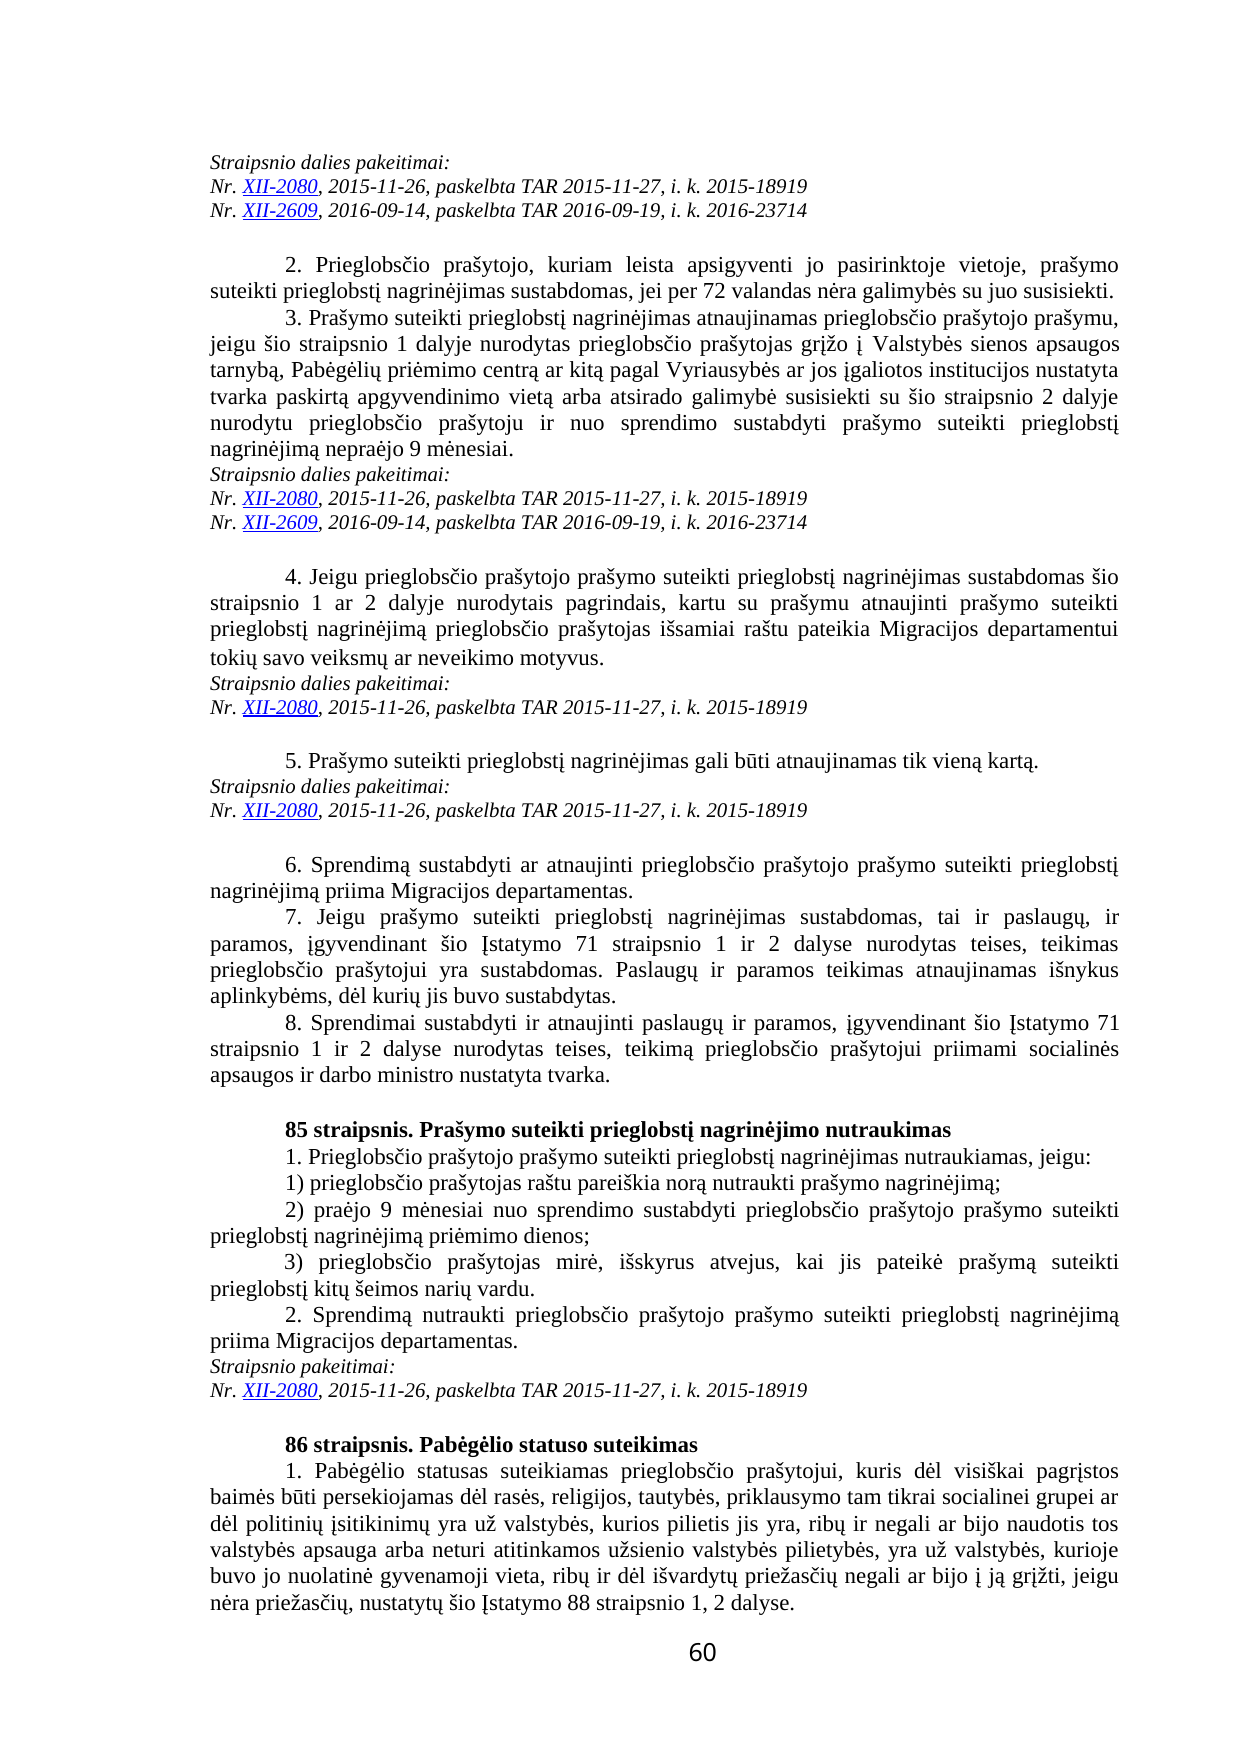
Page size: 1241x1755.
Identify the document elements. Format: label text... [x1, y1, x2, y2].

text 3) prieglobsčio prašytojas mirė, išskyrus atvejus, kai jis pateikė prašymą suteikti prieglobstį kitų šeimos narių vardu. [210, 1248, 1120, 1301]
text 2. Sprendimą nutraukti prieglobsčio prašytojo prašymo suteikti prieglobstį nagrinėjimą priima Migracijos departamentas. [210, 1301, 1120, 1354]
text 7. Jeigu prašymo suteikti prieglobstį nagrinėjimas sustabdomas, tai ir paslaugų, ir paramos, įgyvendinant šio Įstatymo 71 straipsnio 1 ir 2 dalyse nurodytas teises, teikimas prieglobsčio prašytojui yra sustabdomas. Paslaugų ir paramos teikimas atnaujinamas išnykus aplinkybėms, dėl kurių jis buvo sustabdytas. [210, 903, 1120, 1009]
text Straipsnio dalies pakeitimai: [210, 671, 1120, 694]
text 1. Pabėgėlio statusas suteikiamas prieglobsčio prašytojui, kuris dėl visiškai pagrįstos baimės būti persekiojamas dėl rasės, religijos, tautybės, priklausymo tam tikrai socialinei grupei ar dėl politinių įsitikinimų yra už valstybės, kurios pilietis jis yra, ribų ir negali ar bijo naudotis tos valstybės apsauga arba neturi atitinkamos užsienio valstybės pilietybės, yra už valstybės, kurioje buvo jo nuolatinė gyvenamoji vieta, ribų ir dėl išvardytų priežasčių negali ar bijo į ją grįžti, jeigu nėra priežasčių, nustatytų šio Įstatymo 88 straipsnio 1, 2 dalyse. [210, 1457, 1120, 1615]
text Nr. XII-2080, 2015-11-26, paskelbta TAR 2015-11-27, i. k. 2015-18919 [210, 174, 1120, 198]
text Straipsnio dalies pakeitimai: [210, 150, 1120, 174]
text 85 straipsnis. Prašymo suteikti prieglobstį nagrinėjimo nutraukimas [210, 1117, 1120, 1143]
text 86 straipsnis. Pabėgėlio statuso suteikimas [210, 1431, 1120, 1457]
text 4. Jeigu prieglobsčio prašytojo prašymo suteikti prieglobstį nagrinėjimas sustabdomas šio straipsnio 1 ar 2 dalyje nurodytais pagrindais, kartu su prašymu atnaujinti prašymo suteikti prieglobstį nagrinėjimą prieglobsčio prašytojas išsamiai raštu pateikia Migracijos departamentui tokių savo veiksmų ar neveikimo motyvus. [210, 563, 1120, 671]
text Nr. XII-2080, 2015-11-26, paskelbta TAR 2015-11-27, i. k. 2015-18919 [210, 1378, 1120, 1402]
text Straipsnio pakeitimai: [210, 1354, 1120, 1378]
text 3. Prašymo suteikti prieglobstį nagrinėjimas atnaujinamas prieglobsčio prašytojo prašymu, jeigu šio straipsnio 1 dalyje nurodytas prieglobsčio prašytojas grįžo į Valstybės sienos apsaugos tarnybą, Pabėgėlių priėmimo centrą ar kitą pagal Vyriausybės ar jos įgaliotos institucijos nustatyta tvarka paskirtą apgyvendinimo vietą arba atsirado galimybė susisiekti su šio straipsnio 2 dalyje nurodytu prieglobsčio prašytoju ir nuo sprendimo sustabdyti prašymo suteikti prieglobstį nagrinėjimą nepraėjo 9 mėnesiai. [210, 304, 1120, 462]
text Nr. XII-2609, 2016-09-14, paskelbta TAR 2016-09-19, i. k. 2016-23714 [210, 198, 1120, 222]
text 6. Sprendimą sustabdyti ar atnaujinti prieglobsčio prašytojo prašymo suteikti prieglobstį nagrinėjimą priima Migracijos departamentas. [210, 851, 1120, 903]
text 8. Sprendimai sustabdyti ir atnaujinti paslaugų ir paramos, įgyvendinant šio Įstatymo 71 straipsnio 1 ir 2 dalyse nurodytas teises, teikimą prieglobsčio prašytojui priimami socialinės apsaugos ir darbo ministro nustatyta tvarka. [210, 1009, 1120, 1088]
text Nr. XII-2080, 2015-11-26, paskelbta TAR 2015-11-27, i. k. 2015-18919 [210, 486, 1120, 510]
text Nr. XII-2609, 2016-09-14, paskelbta TAR 2016-09-19, i. k. 2016-23714 [210, 510, 1120, 534]
text Straipsnio dalies pakeitimai: [210, 462, 1120, 486]
text Straipsnio dalies pakeitimai: [210, 774, 1120, 798]
text 1. Prieglobsčio prašytojo prašymo suteikti prieglobstį nagrinėjimas nutraukiamas, jeigu: [210, 1143, 1120, 1169]
text Nr. XII-2080, 2015-11-26, paskelbta TAR 2015-11-27, i. k. 2015-18919 [210, 798, 1120, 822]
text 2. Prieglobsčio prašytojo, kuriam leista apsigyventi jo pasirinktoje vietoje, prašymo suteikti prieglobstį nagrinėjimas sustabdomas, jei per 72 valandas nėra galimybės su juo susisiekti. [210, 251, 1120, 304]
text Nr. XII-2080, 2015-11-26, paskelbta TAR 2015-11-27, i. k. 2015-18919 [210, 694, 1120, 719]
text 2) praėjo 9 mėnesiai nuo sprendimo sustabdyti prieglobsčio prašytojo prašymo suteikti prieglobstį nagrinėjimą priėmimo dienos; [210, 1196, 1120, 1248]
text 1) prieglobsčio prašytojas raštu pareiškia norą nutraukti prašymo nagrinėjimą; [210, 1169, 1120, 1196]
text 5. Prašymo suteikti prieglobstį nagrinėjimas gali būti atnaujinamas tik vieną kartą. [210, 747, 1120, 774]
